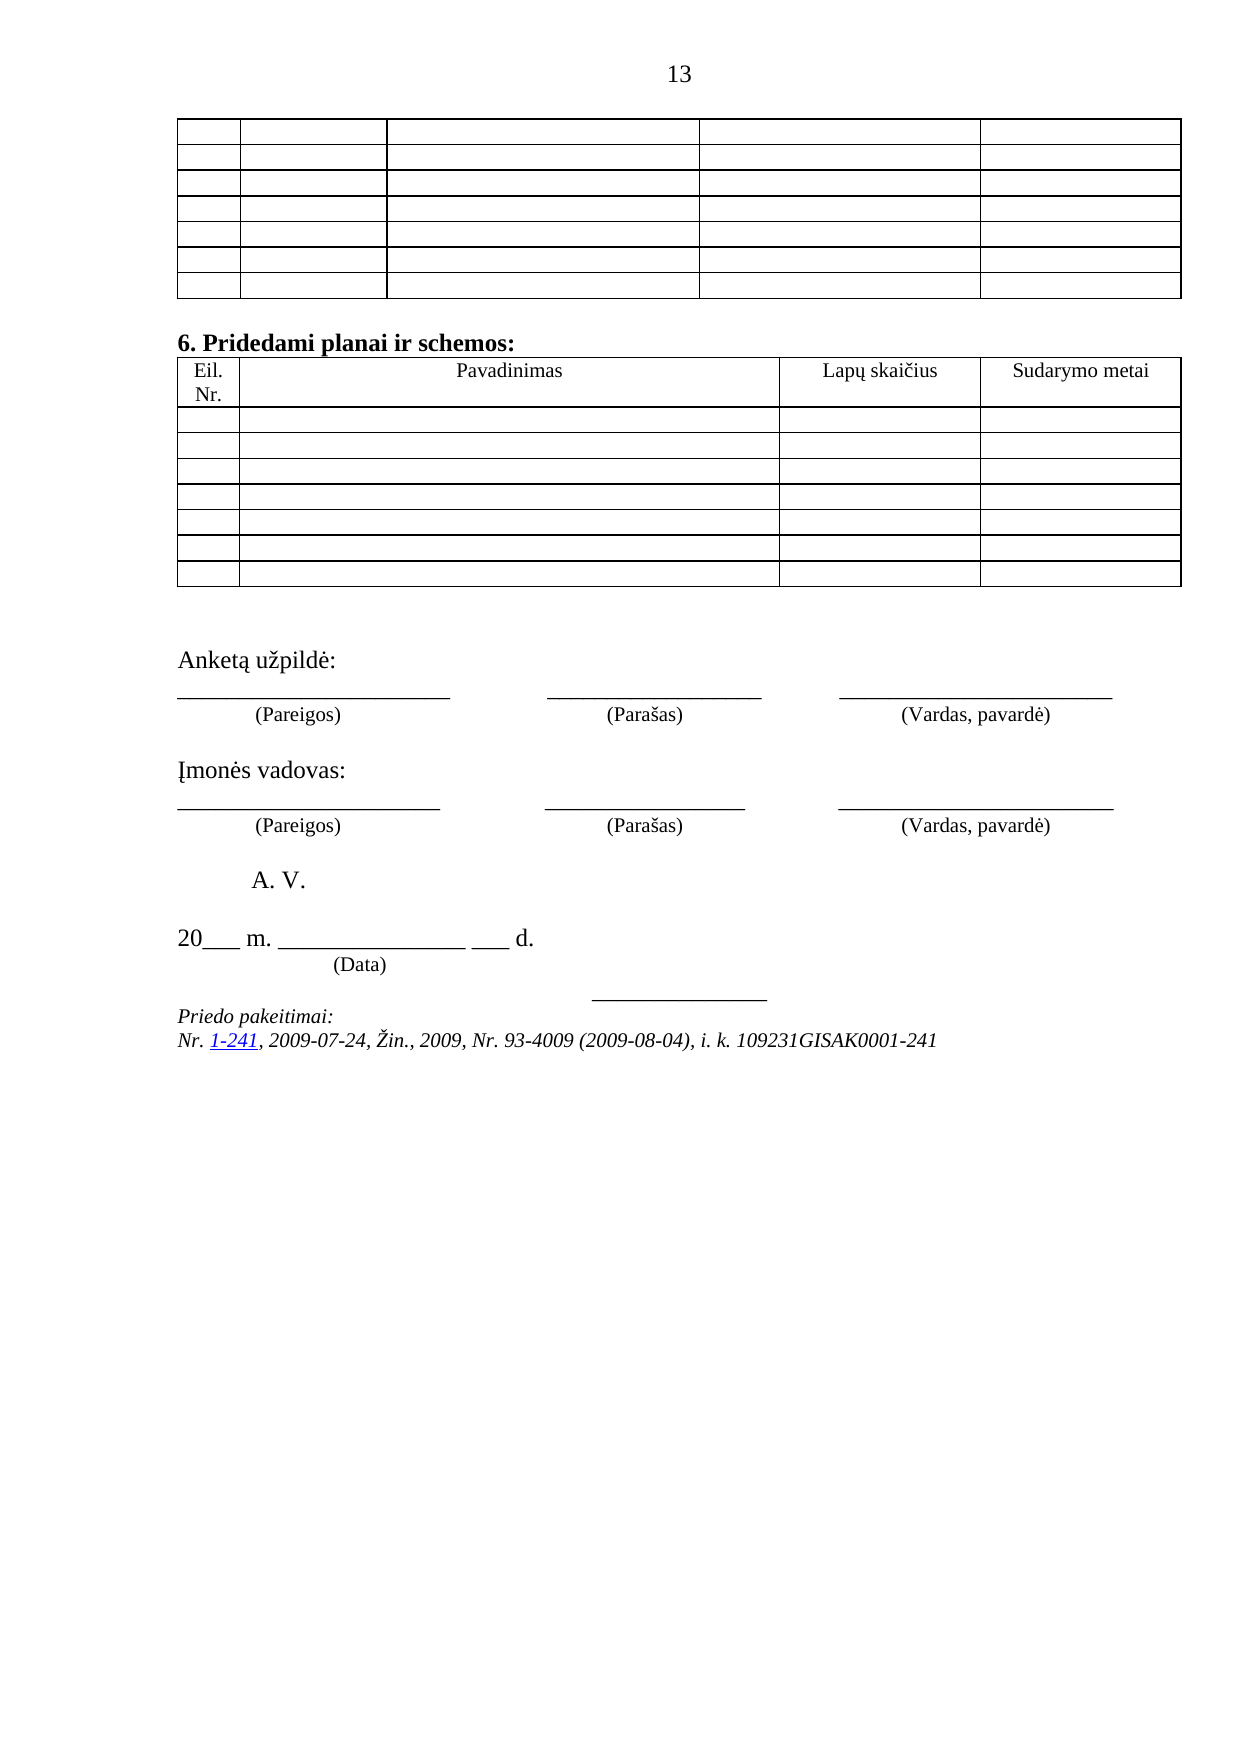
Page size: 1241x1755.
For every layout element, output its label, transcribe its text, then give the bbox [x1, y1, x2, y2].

table_cell [240, 433, 779, 457]
table_cell [178, 145, 240, 169]
table_header Eil. Nr. [178, 358, 239, 406]
text ______________ [177, 976, 1181, 1004]
table_cell [700, 120, 980, 144]
table_cell [178, 273, 240, 297]
table_cell [178, 408, 239, 432]
table_cell [981, 408, 1180, 432]
table_cell [780, 485, 980, 509]
table_cell [700, 273, 980, 297]
table_cell [981, 197, 1180, 221]
text Priedo pakeitimai: [177, 1004, 1181, 1028]
table_cell [241, 248, 386, 272]
table_cell [178, 510, 239, 534]
text Nr. 1-241, 2009-07-24, Žin., 2009, Nr. 93-4009 (2009-08-04), i. k. 109231GISAK0001-241 [177, 1028, 1181, 1052]
table_cell [700, 171, 980, 195]
table_cell [241, 222, 386, 246]
table_header Lapų skaičius [780, 358, 980, 406]
table_cell [981, 459, 1180, 483]
table_cell [981, 562, 1180, 586]
table_cell [780, 459, 980, 483]
table_cell [780, 510, 980, 534]
table_cell [981, 171, 1180, 195]
table_cell [700, 248, 980, 272]
table_cell [240, 536, 779, 560]
text 6. Pridedami planai ir schemos: [177, 328, 1181, 357]
table_header Sudarymo metai [981, 358, 1180, 406]
table_cell [240, 485, 779, 509]
table_cell [388, 145, 699, 169]
table_cell [981, 273, 1180, 297]
table_cell [700, 222, 980, 246]
table_cell [700, 197, 980, 221]
table_cell [178, 485, 239, 509]
table_cell [240, 562, 779, 586]
table_cell [240, 408, 779, 432]
text (Data) [274, 952, 1181, 976]
text (Pareigos) (Parašas) (Vardas, pavardė) [255, 702, 1181, 726]
table_cell [981, 536, 1180, 560]
text Įmonės vadovas: [177, 755, 1181, 784]
table_header Pavadinimas [240, 358, 779, 406]
table_cell [388, 120, 699, 144]
table_cell [388, 222, 699, 246]
table_cell [178, 562, 239, 586]
text _____________________ ________________ ______________________ [177, 784, 1181, 812]
table_cell [981, 433, 1180, 457]
table_cell [780, 408, 980, 432]
table_cell [178, 459, 239, 483]
table_cell [178, 171, 240, 195]
table_cell [178, 120, 240, 144]
table_cell [388, 171, 699, 195]
table_cell [241, 120, 386, 144]
table_cell [780, 536, 980, 560]
table_cell [981, 485, 1180, 509]
table_cell [241, 197, 386, 221]
text Anketą užpildė: [177, 645, 1181, 673]
table_cell [780, 562, 980, 586]
table_cell [388, 273, 699, 297]
table_cell [240, 459, 779, 483]
table_cell [178, 536, 239, 560]
table_cell [240, 510, 779, 534]
text A. V. [177, 865, 1181, 894]
text (Pareigos) (Parašas) (Vardas, pavardė) [255, 812, 1181, 837]
table_cell [981, 222, 1180, 246]
table_cell [981, 145, 1180, 169]
table_cell [981, 120, 1180, 144]
table_cell [178, 433, 239, 457]
text 20___ m. _______________ ___ d. [177, 923, 1181, 952]
table_cell [178, 248, 240, 272]
table_cell [178, 197, 240, 221]
table_cell [981, 510, 1180, 534]
table_cell [241, 273, 386, 297]
table_cell [241, 145, 386, 169]
table_cell [780, 433, 980, 457]
table_cell [388, 248, 699, 272]
table_cell [241, 171, 386, 195]
table_cell [388, 197, 699, 221]
table_cell [178, 222, 240, 246]
table_cell [981, 248, 1180, 272]
table_cell [700, 145, 980, 169]
